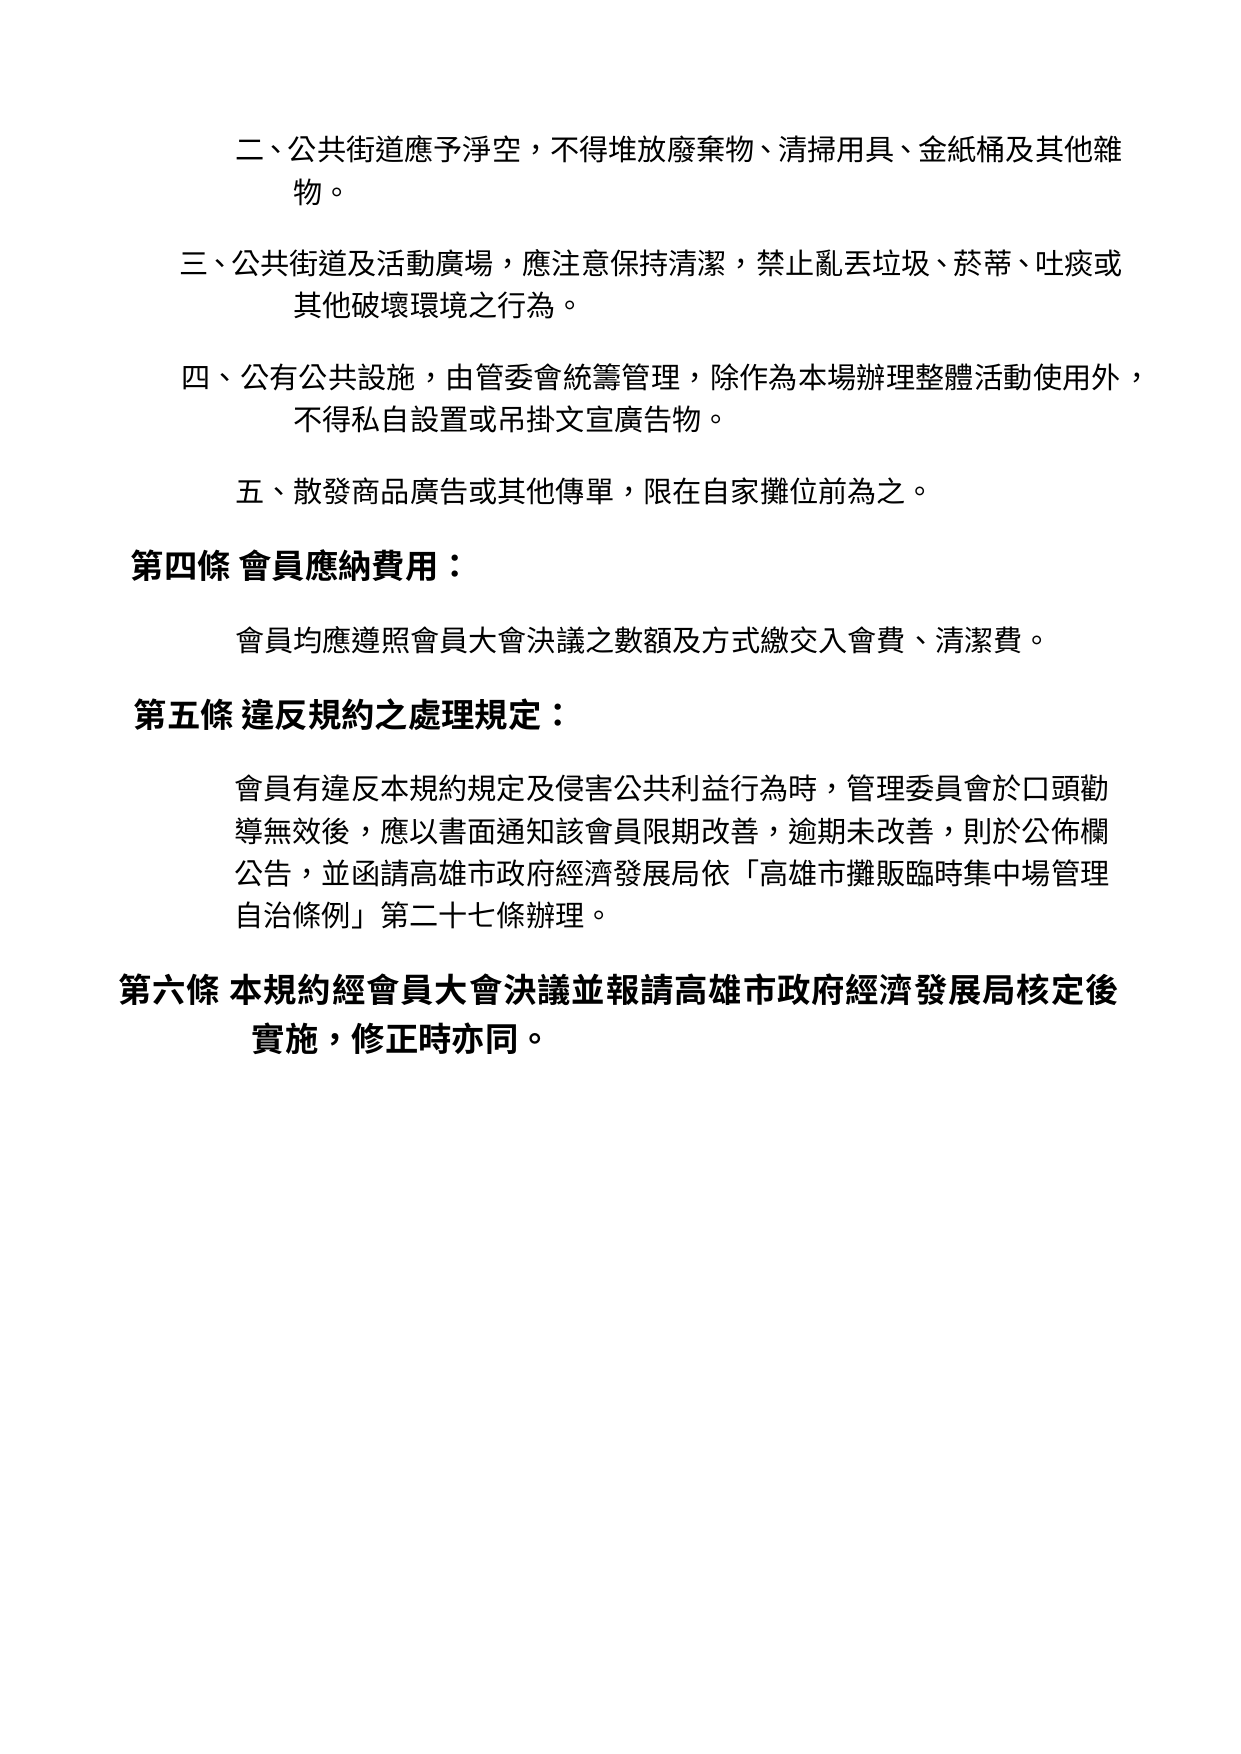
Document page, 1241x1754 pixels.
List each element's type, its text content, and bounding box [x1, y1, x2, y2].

text 三、公共街道及活動廣場，應注意保持清潔，禁止亂丟垃圾、菸蒂、吐痰或其他破壞環境之行為。 [118, 241, 1122, 325]
text 五、散發商品廣告或其他傳單，限在自家攤位前為之。 [118, 468, 1122, 511]
text 第四條 會員應納費用： [131, 540, 1122, 588]
text 二、公共街道應予淨空，不得堆放廢棄物、清掃用具、金紙桶及其他雜物。 [235, 127, 1122, 212]
text 會員均應遵照會員大會決議之數額及方式繳交入會費、清潔費。 [235, 617, 1122, 659]
text 第五條 違反規約之處理規定： [134, 688, 1122, 737]
text 會員有違反本規約規定及侵害公共利益行為時，管理委員會於口頭勸導無效後，應以書面通知該會員限期改善，逾期未改善，則於公佈欄公告，並函請高雄市政府經濟發展局依「高雄市攤販臨時集中場管理自治條例」第二十七條辦理。 [234, 766, 1122, 935]
text 第六條 本規約經會員大會決議並報請高雄市政府經濟發展局核定後實施，修正時亦同。 [118, 964, 1122, 1061]
text 四、公有公共設施，由管委會統籌管理，除作為本場辦理整體活動使用外，不得私自設置或吊掛文宣廣告物。 [118, 354, 1122, 439]
